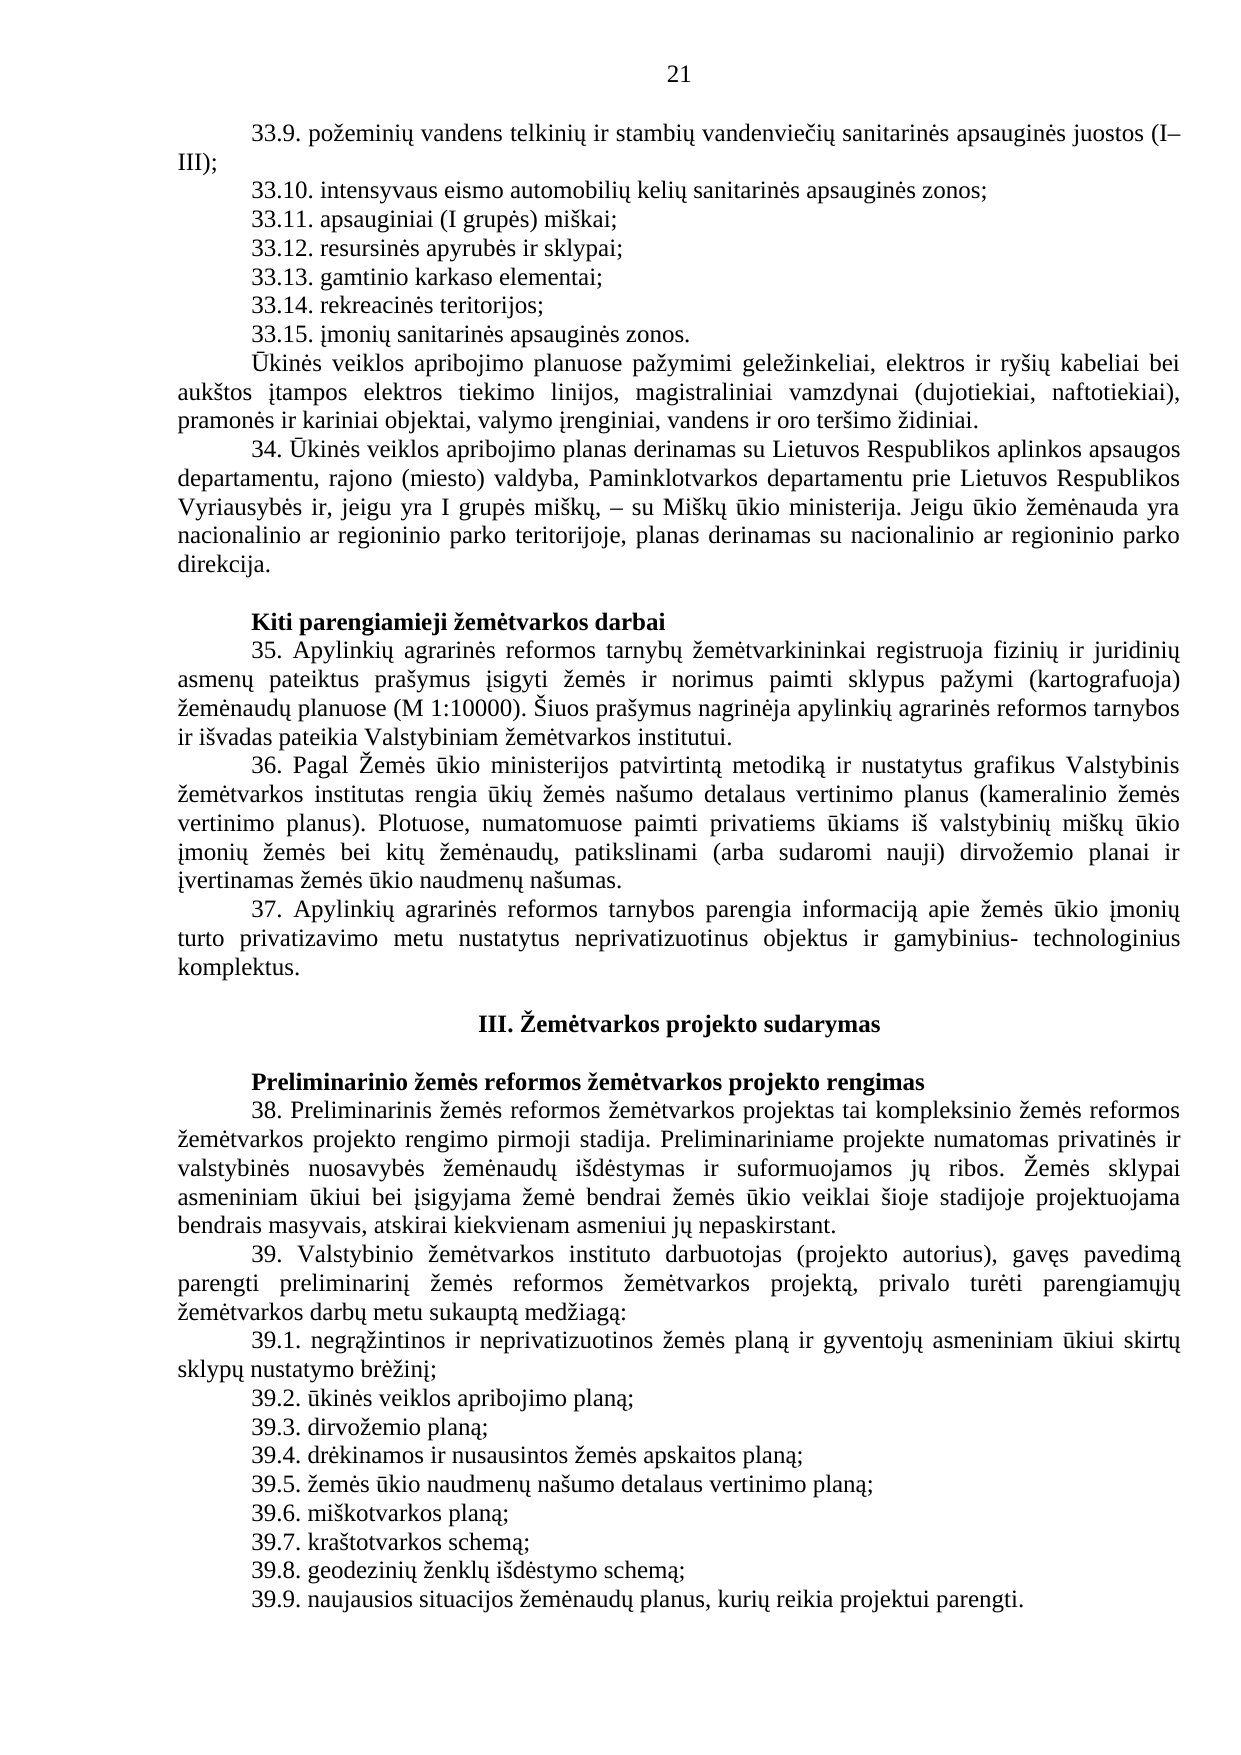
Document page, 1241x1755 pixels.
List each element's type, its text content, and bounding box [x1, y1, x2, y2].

text 39.5. žemės ūkio naudmenų našumo detalaus vertinimo planą; [177, 1469, 1181, 1498]
text Kiti parengiamieji žemėtvarkos darbai [177, 607, 1181, 636]
text Preliminarinio žemės reformos žemėtvarkos projekto rengimas [177, 1067, 1181, 1096]
text 39.6. miškotvarkos planą; [177, 1498, 1181, 1527]
text 34. Ūkinės veiklos apribojimo planas derinamas su Lietuvos Respublikos aplinkos apsaugos departamentu, rajono (miesto) valdyba, Paminklotvarkos departamentu prie Lietuvos Respublikos Vyriausybės ir, jeigu yra I grupės miškų, – su Miškų ūkio ministerija. Jeigu ūkio žemėnauda yra nacionalinio ar regioninio parko teritorijoje, planas derinamas su nacionalinio ar regioninio parko direkcija. [177, 434, 1181, 578]
text 37. Apylinkių agrarinės reformos tarnybos parengia informaciją apie žemės ūkio įmonių turto privatizavimo metu nustatytus neprivatizuotinus objektus ir gamybinius- technologinius komplektus. [177, 894, 1181, 981]
text 33.9. požeminių vandens telkinių ir stambių vandenviečių sanitarinės apsauginės juostos (I–III); [177, 118, 1181, 176]
text 33.14. rekreacinės teritorijos; [177, 291, 1181, 319]
text 39.8. geodezinių ženklų išdėstymo schemą; [177, 1556, 1181, 1584]
text 33.11. apsauginiai (I grupės) miškai; [177, 204, 1181, 233]
text 33.12. resursinės apyrubės ir sklypai; [177, 233, 1181, 262]
text 33.13. gamtinio karkaso elementai; [177, 262, 1181, 291]
text 36. Pagal Žemės ūkio ministerijos patvirtintą metodiką ir nustatytus grafikus Valstybinis žemėtvarkos institutas rengia ūkių žemės našumo detalaus vertinimo planus (kameralinio žemės vertinimo planus). Plotuose, numatomuose paimti privatiems ūkiams iš valstybinių miškų ūkio įmonių žemės bei kitų žemėnaudų, patikslinami (arba sudaromi nauji) dirvožemio planai ir įvertinamas žemės ūkio naudmenų našumas. [177, 751, 1181, 894]
text 39.4. drėkinamos ir nusausintos žemės apskaitos planą; [177, 1441, 1181, 1469]
text 35. Apylinkių agrarinės reformos tarnybų žemėtvarkininkai registruoja fizinių ir juridinių asmenų pateiktus prašymus įsigyti žemės ir norimus paimti sklypus pažymi (kartografuoja) žemėnaudų planuose (M 1:10000). Šiuos prašymus nagrinėja apylinkių agrarinės reformos tarnybos ir išvadas pateikia Valstybiniam žemėtvarkos institutui. [177, 636, 1181, 751]
text 39.3. dirvožemio planą; [177, 1412, 1181, 1441]
text 39. Valstybinio žemėtvarkos instituto darbuotojas (projekto autorius), gavęs pavedimą parengti preliminarinį žemės reformos žemėtvarkos projektą, privalo turėti parengiamųjų žemėtvarkos darbų metu sukauptą medžiagą: [177, 1239, 1181, 1326]
text III. Žemėtvarkos projekto sudarymas [177, 1009, 1181, 1038]
text 39.2. ūkinės veiklos apribojimo planą; [177, 1383, 1181, 1412]
text 38. Preliminarinis žemės reformos žemėtvarkos projektas tai kompleksinio žemės reformos žemėtvarkos projekto rengimo pirmoji stadija. Preliminariniame projekte numatomas privatinės ir valstybinės nuosavybės žemėnaudų išdėstymas ir suformuojamos jų ribos. Žemės sklypai asmeniniam ūkiui bei įsigyjama žemė bendrai žemės ūkio veiklai šioje stadijoje projektuojama bendrais masyvais, atskirai kiekvienam asmeniui jų nepaskirstant. [177, 1096, 1181, 1239]
text 39.7. kraštotvarkos schemą; [177, 1527, 1181, 1556]
text 33.15. įmonių sanitarinės apsauginės zonos. [177, 319, 1181, 348]
text 39.1. negrąžintinos ir neprivatizuotinos žemės planą ir gyventojų asmeniniam ūkiui skirtų sklypų nustatymo brėžinį; [177, 1326, 1181, 1383]
text 33.10. intensyvaus eismo automobilių kelių sanitarinės apsauginės zonos; [177, 176, 1181, 204]
text Ūkinės veiklos apribojimo planuose pažymimi geležinkeliai, elektros ir ryšių kabeliai bei aukštos įtampos elektros tiekimo linijos, magistraliniai vamzdynai (dujotiekiai, naftotiekiai), pramonės ir kariniai objektai, valymo įrenginiai, vandens ir oro teršimo židiniai. [177, 348, 1181, 434]
text 39.9. naujausios situacijos žemėnaudų planus, kurių reikia projektui parengti. [177, 1584, 1181, 1613]
